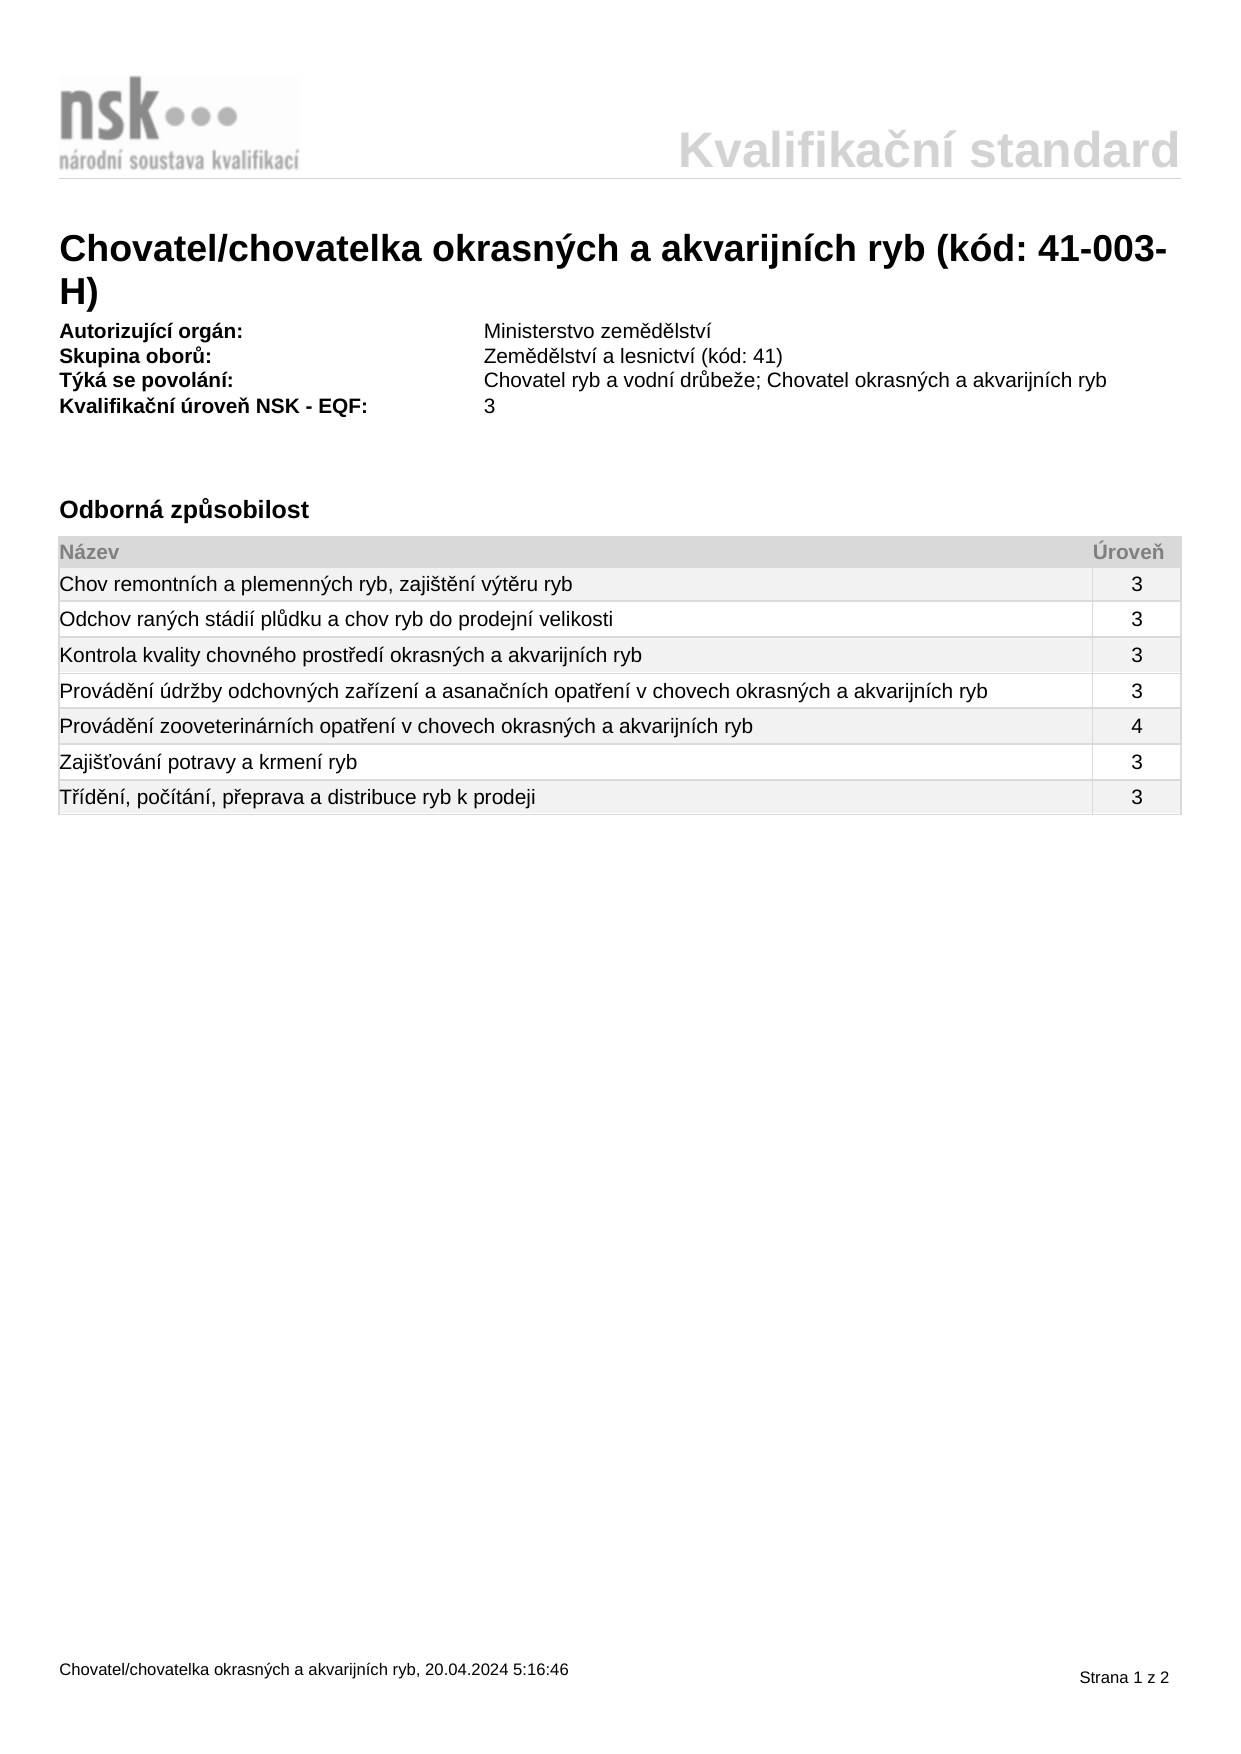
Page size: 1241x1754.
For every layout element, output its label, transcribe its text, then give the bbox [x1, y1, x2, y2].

table_cell Odchov raných stádií plůdku a chov ryb do prodejní velikosti [60, 602, 1092, 636]
table_cell Kvalifikační úroveň NSK - EQF: [59, 394, 483, 417]
table_cell [1169, 815, 1181, 1113]
table_cell Chovatel/chovatelka okrasných a akvarijních ryb, 20.04.2024 5:16:46 [59, 1660, 862, 1696]
table_cell [1093, 524, 1169, 536]
table_cell [626, 418, 862, 489]
table_cell [484, 313, 620, 319]
table_cell Ministerstvo zemědělství [484, 319, 1181, 344]
table_cell [484, 1114, 620, 1387]
table_cell [626, 1387, 862, 1659]
table_cell Chovatel ryb a vodní drůbeže; Chovatel okrasných a akvarijních ryb [484, 368, 1181, 393]
table_cell [59, 1114, 483, 1387]
table_cell [862, 1114, 1093, 1387]
table_cell [620, 815, 626, 1113]
table_cell [59, 1387, 483, 1659]
table_cell [59, 313, 483, 319]
table_cell Odborná způsobilost [59, 490, 1181, 524]
table_cell [1093, 313, 1169, 319]
table_cell [1093, 196, 1169, 224]
table_cell [626, 524, 862, 536]
table_cell [626, 313, 862, 319]
table_cell 4 [1093, 709, 1180, 743]
table_cell [59, 815, 483, 1113]
table_cell Týká se povolání: [59, 368, 483, 392]
table_cell [484, 172, 620, 178]
table_cell [862, 1387, 1093, 1659]
table_cell [1169, 1660, 1181, 1696]
table_cell [1093, 815, 1169, 1113]
table_cell 3 [1093, 568, 1180, 600]
table_cell [862, 313, 1093, 319]
table_cell [862, 815, 1093, 1113]
table_cell [620, 1114, 626, 1387]
picture [58, 59, 621, 172]
table_header [621, 59, 626, 172]
table_cell [1169, 1114, 1181, 1387]
table_cell [1169, 1387, 1181, 1659]
table_cell Zajišťování potravy a krmení ryb [60, 745, 1092, 779]
table_cell [862, 524, 1093, 536]
table_cell Zemědělství a lesnictví (kód: 41) [484, 344, 1181, 368]
table_cell Chov remontních a plemenných ryb, zajištění výtěru ryb [60, 568, 1092, 600]
table_cell Provádění zooveterinárních opatření v chovech okrasných a akvarijních ryb [60, 709, 1092, 743]
table_cell [484, 1387, 620, 1659]
table_header Kvalifikační standard [626, 59, 1181, 178]
table_cell 3 [1093, 674, 1180, 707]
table_cell [484, 418, 620, 489]
table_cell 3 [1093, 602, 1180, 636]
table_cell [59, 179, 1181, 196]
table_cell [620, 418, 626, 489]
table_cell Autorizující orgán: [59, 319, 483, 343]
table_cell [620, 1387, 626, 1659]
table_cell [1169, 196, 1181, 224]
table_cell 3 [1093, 745, 1180, 779]
table_cell [626, 1114, 862, 1387]
table_cell 3 [1093, 781, 1180, 813]
table_cell Chovatel/chovatelka okrasných a akvarijních ryb (kód: 41-003-H) [59, 224, 1181, 313]
table_cell Kontrola kvality chovného prostředí okrasných a akvarijních ryb [60, 638, 1092, 672]
table_cell [484, 815, 620, 1113]
table_cell [59, 196, 483, 224]
table_cell [59, 418, 483, 489]
table_cell 3 [1093, 638, 1180, 672]
table_cell 3 [484, 394, 1181, 417]
table_cell Strana 1 z 2 [862, 1660, 1169, 1696]
table_cell [1093, 1114, 1169, 1387]
table_cell Provádění údržby odchovných zařízení a asanačních opatření v chovech okrasných a akvarijních ryb [60, 674, 1092, 707]
table_cell [862, 418, 1093, 489]
table_cell [620, 196, 626, 224]
table_cell [1169, 418, 1181, 489]
table_cell Skupina oborů: [59, 344, 483, 368]
table_cell [1169, 524, 1181, 536]
table_cell Třídění, počítání, přeprava a distribuce ryb k prodeji [60, 781, 1092, 813]
table_cell [484, 524, 620, 536]
table_cell [626, 196, 862, 224]
table_cell [59, 172, 483, 178]
table_cell Název [60, 538, 1092, 566]
table_cell [620, 524, 626, 536]
table_cell [1169, 313, 1181, 319]
table_cell Úroveň [1093, 538, 1180, 566]
table_cell [626, 815, 862, 1113]
table_cell [862, 196, 1093, 224]
table_cell [1093, 1387, 1169, 1659]
table_cell [1093, 418, 1169, 489]
table_cell [484, 196, 620, 224]
table_cell [59, 524, 483, 536]
